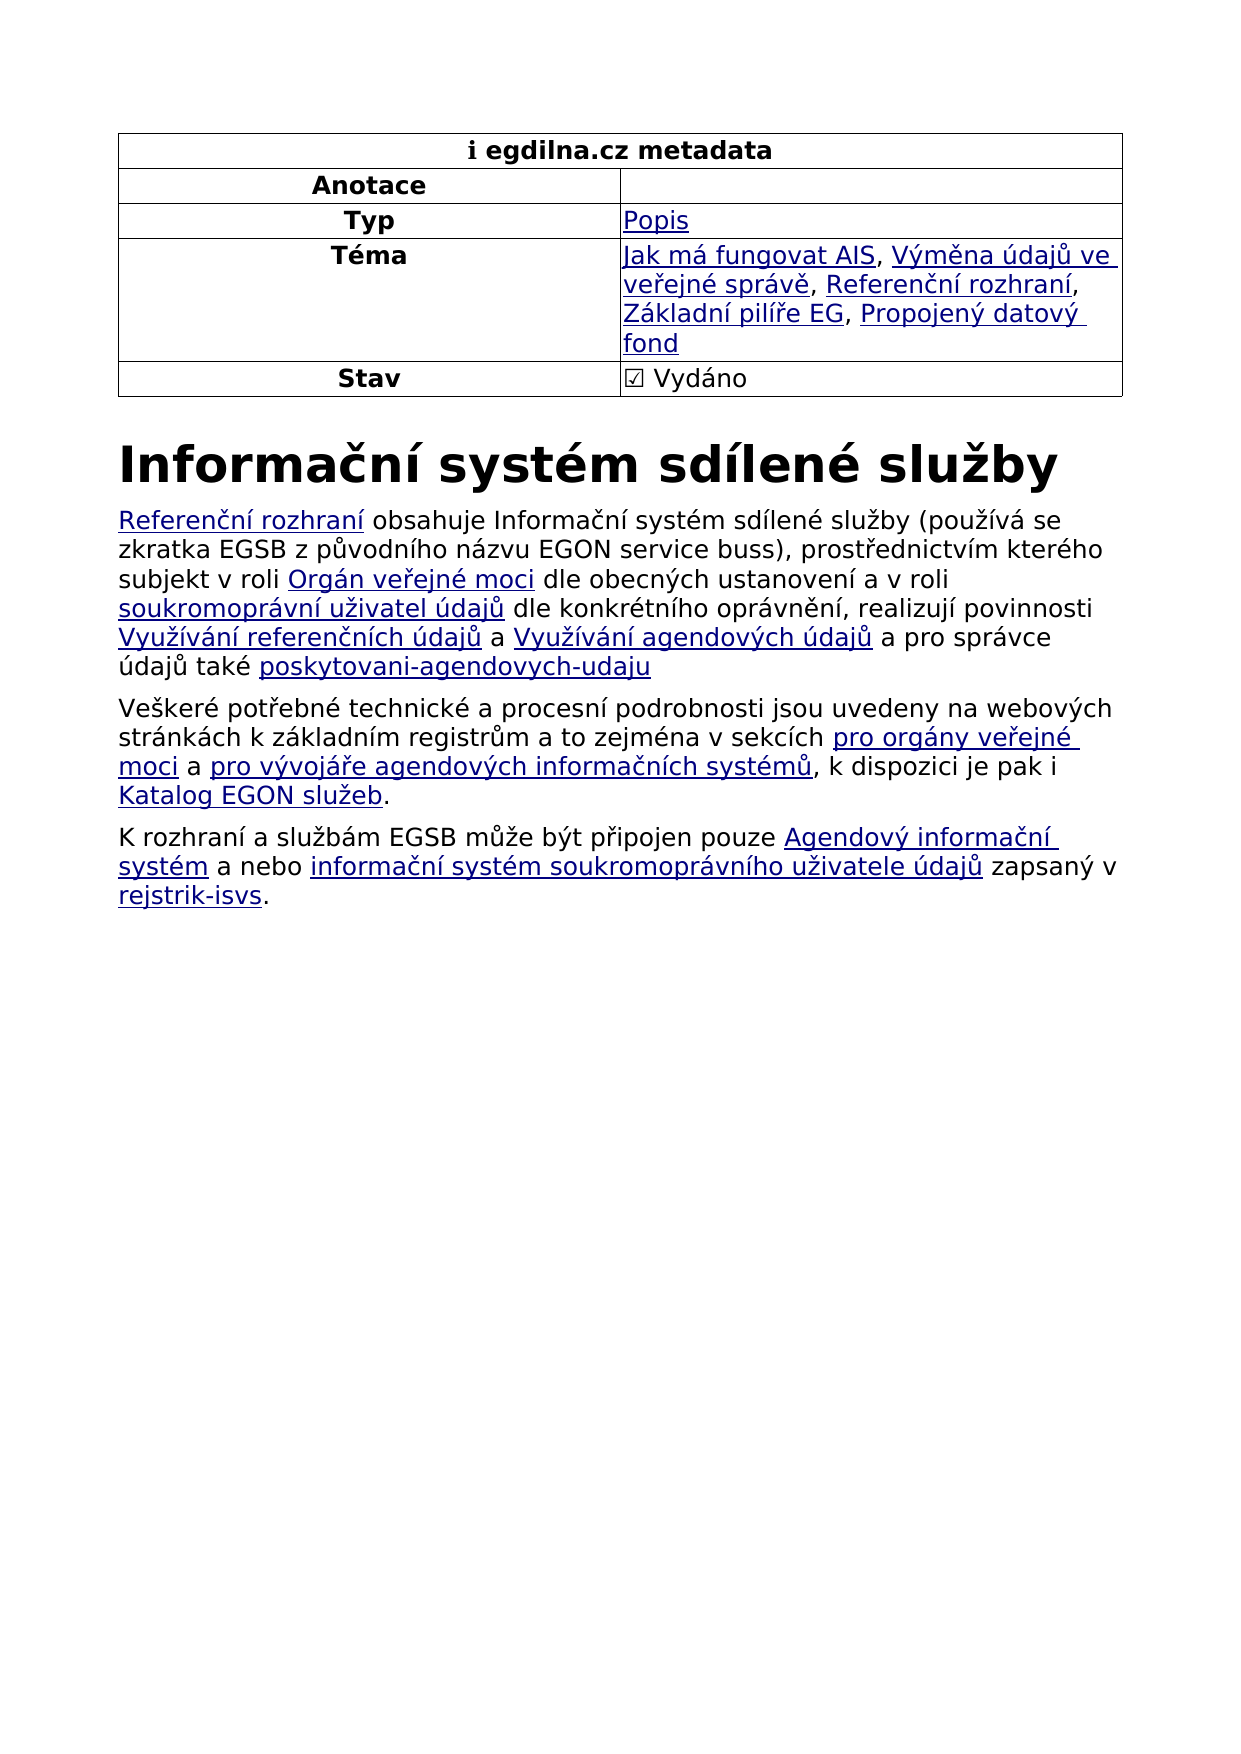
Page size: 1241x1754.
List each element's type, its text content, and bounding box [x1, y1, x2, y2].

table_header ℹ️ egdilna.cz metadata [119, 134, 1122, 168]
text Referenční rozhraní obsahuje Informační systém sdílené služby (používá se zkratka EGSB z původního názvu EGON service buss), prostřednictvím kterého subjekt v roli Orgán veřejné moci dle obecných ustanovení a v roli soukromoprávní uživatel údajů dle konkrétního oprávnění, realizují povinnosti Využívání referenčních údajů a Využívání agendových údajů a pro správce údajů také poskytovani-agendovych-udaju [118, 507, 1122, 682]
table_cell Typ [119, 204, 620, 238]
text Veškeré potřebné technické a procesní podrobnosti jsou uvedeny na webových stránkách k základním registrům a to zejména v sekcích pro orgány veřejné moci a pro vývojáře agendových informačních systémů, k dispozici je pak i Katalog EGON služeb. [118, 694, 1122, 811]
table_cell ☑️ Vydáno [621, 362, 1122, 396]
table_cell [621, 169, 1122, 203]
text K rozhraní a službám EGSB může být připojen pouze Agendový informační systém a nebo informační systém soukromoprávního uživatele údajů zapsaný v rejstrik-isvs. [118, 823, 1122, 911]
table_cell Anotace [119, 169, 620, 203]
table_cell Téma [119, 239, 620, 361]
table_cell Jak má fungovat AIS, Výměna údajů ve veřejné správě, Referenční rozhraní, Základní pilíře EG, Propojený datový fond [621, 239, 1122, 361]
table_cell Popis [621, 204, 1122, 238]
subtitle Informační systém sdílené služby [118, 436, 1122, 494]
table_cell Stav [119, 362, 620, 396]
